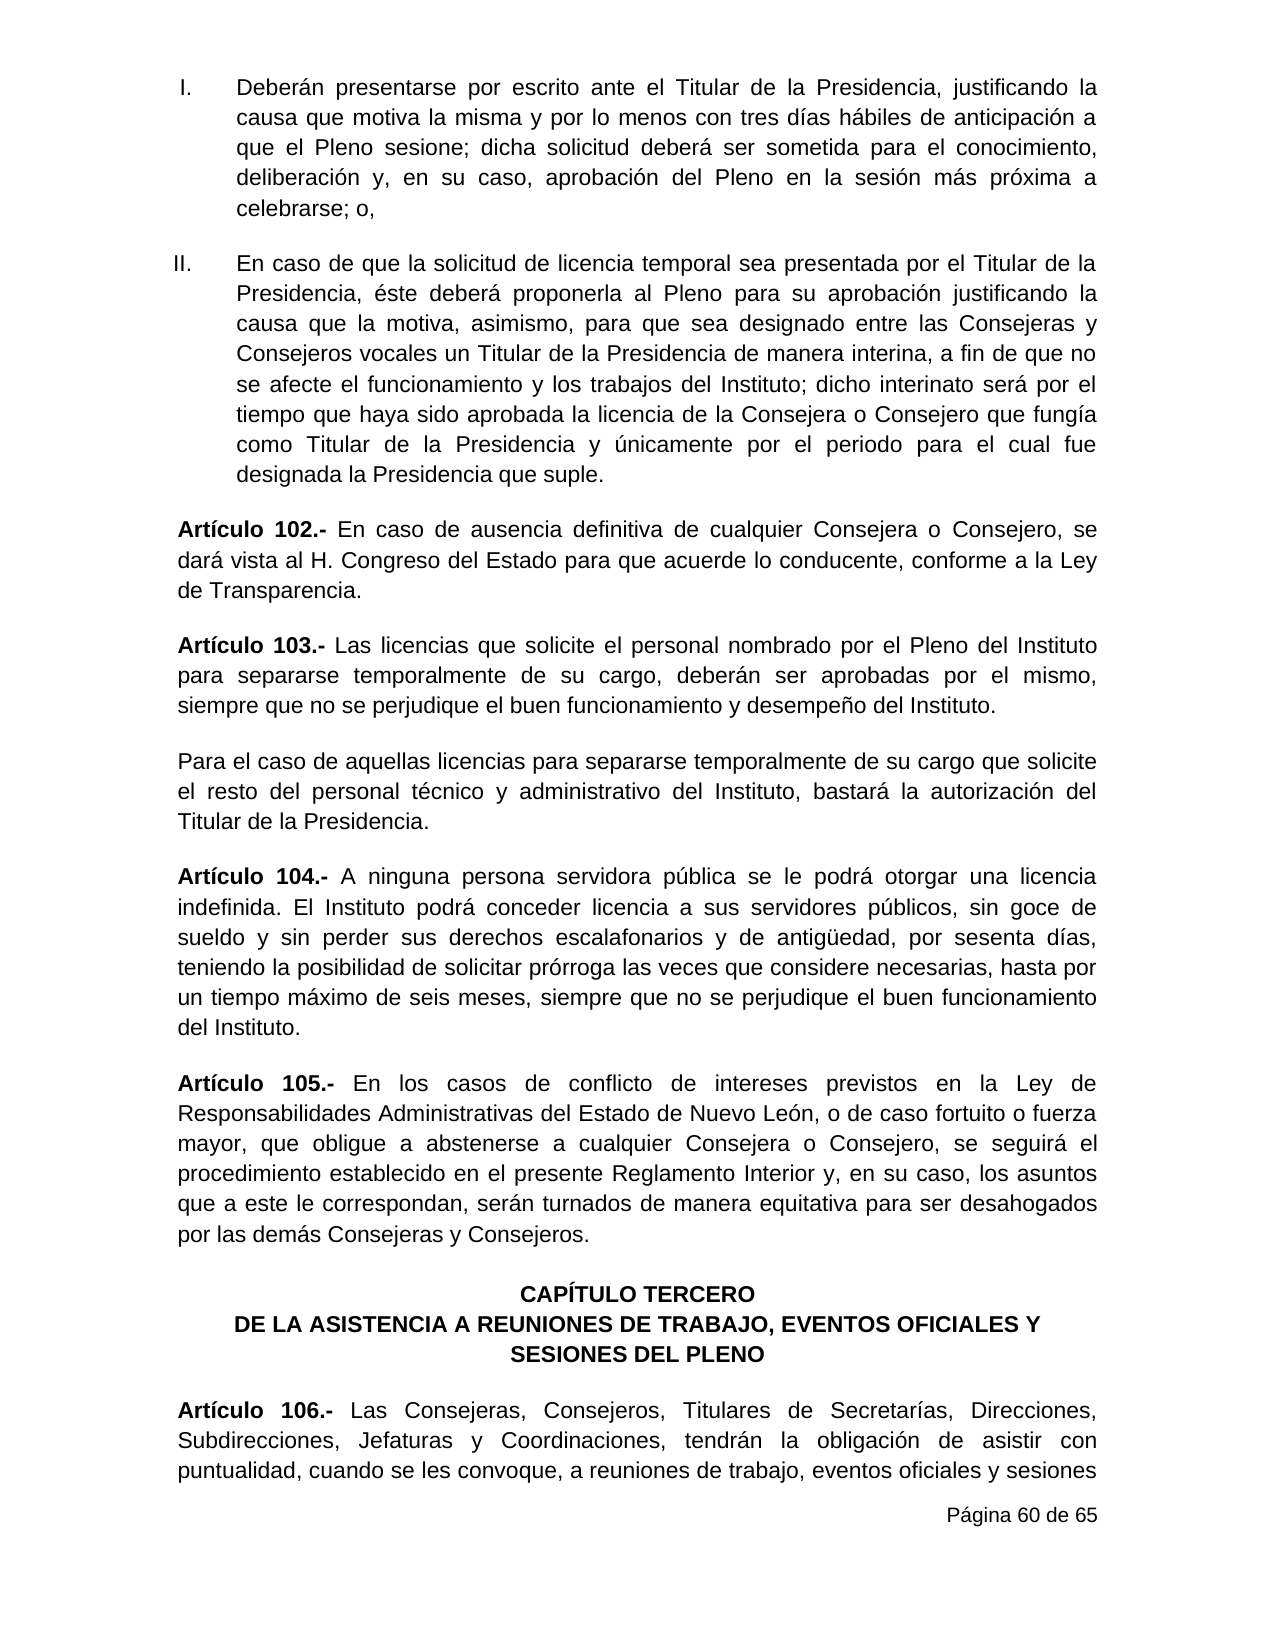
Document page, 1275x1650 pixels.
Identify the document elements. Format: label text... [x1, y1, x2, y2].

text Artículo 103.- Las licencias que solicite el personal nombrado por el Pleno del Instituto para separarse temporalmente de su cargo, deberán ser aprobadas por el mismo, siempre que no se perjudique el buen funcionamiento y desempeño del Instituto. [177, 632, 1098, 719]
text DE LA ASISTENCIA A REUNIONES DE TRABAJO, EVENTOS OFICIALES Y SESIONES DEL PLENO [177, 1311, 1098, 1368]
text Artículo 104.- A ninguna persona servidora pública se le podrá otorgar una licencia indefinida. El Instituto podrá conceder licencia a sus servidores públicos, sin goce de sueldo y sin perder sus derechos escalafonarios y de antigüedad, por sesenta días, teniendo la posibilidad de solicitar prórroga las veces que considere necesarias, hasta por un tiempo máximo de seis meses, siempre que no se perjudique el buen funcionamiento del Instituto. [177, 863, 1098, 1041]
list En caso de que la solicitud de licencia temporal sea presentada por el Titular de la Presidencia, éste deberá proponerla al Pleno para su aprobación justificando la causa que la motiva, asimismo, para que sea designado entre las Consejeras y Consejeros vocales un Titular de la Presidencia de manera interina, a fin de que no se afecte el funcionamiento y los trabajos del Instituto; dicho interinato será por el tiempo que haya sido aprobada la licencia de la Consejera o Consejero que fungía como Titular de la Presidencia y únicamente por el periodo para el cual fue designada la Presidencia que suple. [192, 250, 1098, 488]
list Deberán presentarse por escrito ante el Titular de la Presidencia, justificando la causa que motiva la misma y por lo menos con tres días hábiles de anticipación a que el Pleno sesione; dicha solicitud deberá ser sometida para el conocimiento, deliberación y, en su caso, aprobación del Pleno en la sesión más próxima a celebrarse; o, [192, 74, 1098, 221]
text Artículo 102.- En caso de ausencia definitiva de cualquier Consejera o Consejero, se dará vista al H. Congreso del Estado para que acuerde lo conducente, conforme a la Ley de Transparencia. [177, 516, 1098, 603]
text Artículo 105.- En los casos de conflicto de intereses previstos en la Ley de Responsabilidades Administrativas del Estado de Nuevo León, o de caso fortuito o fuerza mayor, que obligue a abstenerse a cualquier Consejera o Consejero, se seguirá el procedimiento establecido en el presente Reglamento Interior y, en su caso, los asuntos que a este le correspondan, serán turnados de manera equitativa para ser desahogados por las demás Consejeras y Consejeros. [177, 1069, 1098, 1247]
list Artículo 106.- Las Consejeras, Consejeros, Titulares de Secretarías, Direcciones, Subdirecciones, Jefaturas y Coordinaciones, tendrán la obligación de asistir con puntualidad, cuando se les convoque, a reuniones de trabajo, eventos oficiales y sesiones [177, 1397, 1098, 1483]
text Para el caso de aquellas licencias para separarse temporalmente de su cargo que solicite el resto del personal técnico y administrativo del Instituto, bastará la autorización del Titular de la Presidencia. [177, 748, 1098, 834]
text CAPÍTULO TERCERO [177, 1281, 1098, 1307]
